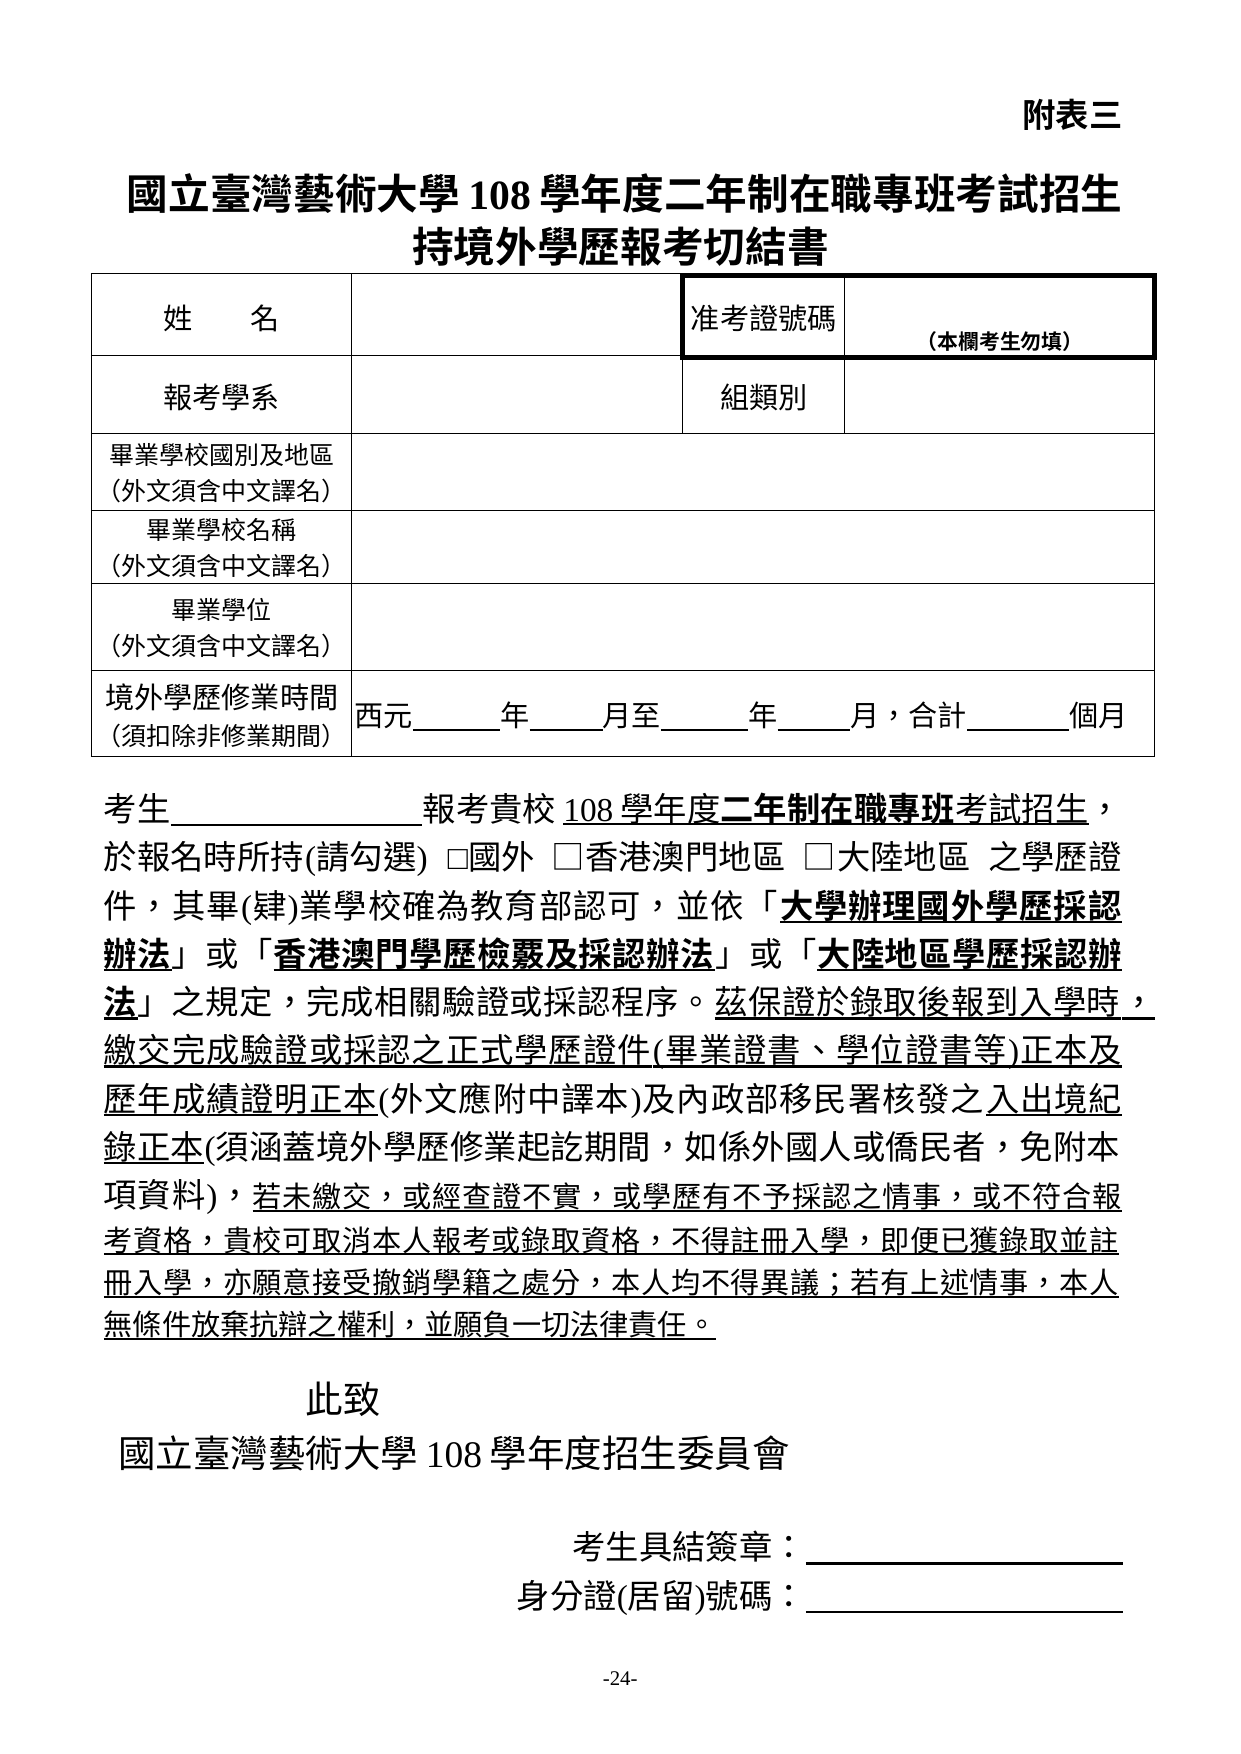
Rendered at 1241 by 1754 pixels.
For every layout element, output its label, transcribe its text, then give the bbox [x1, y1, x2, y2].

table_cell [352, 356, 682, 432]
table_header [352, 274, 680, 355]
text 考生 報考貴校108學年度二年制在職專班考試招生，於報名時所持(請勾選) □國外 □香港澳門地區 □大陸地區 之學歷證件，其畢(肄)業學校確為教育部認可，並依「大學辦理國外學歷採認辦法」或「香港澳門學歷檢覈及採認辦法」或「大陸地區學歷採認辦法」之規定，完成相關驗證或採認程序。茲保證於錄取後報到入學時，繳交完成驗證或採認之正式學歷證件(畢業證書、學位證書等)正本及歷年成績證明正本(外文應附中譯本)及內政部移民署核發之入出境紀錄正本(須涵蓋境外學歷修業起訖期間，如係外國人或僑民者，免附本項資料)，若未繳交，或經查證不實，或學歷有不予採認之情事，或不符合報考資格，貴校可取消本人報考或錄取資格，不得註冊入學，即便已獲錄取並註冊入學，亦願意接受撤銷學籍之處分，本人均不得異議；若有上述情事，本人無條件放棄抗辯之權利，並願負一切法律責任。 [103, 1066, 1122, 1344]
text 國立臺灣藝術大學108學年度二年制在職專班考試招生 [118, 161, 1122, 221]
table_cell 畢業學位 （外文須含中文譯名） [92, 584, 351, 670]
table_cell 境外學歷修業時間 （須扣除非修業期間） [92, 671, 351, 756]
text 持境外學歷報考切結書 [118, 221, 1122, 273]
text 身分證(居留)號碼： [118, 1569, 1122, 1618]
text 附表三 [118, 89, 1122, 137]
text 考生 報考貴校108學年度二年制在職專班考試招生，於報名時所持(請勾選) □國外 □香港澳門地區 □大陸地區 之學歷證件，其畢(肄)業學校確為教育部認可，並依「大學辦理國外學歷採認辦法」或「香港澳門學歷檢覈及採認辦法」或「大陸地區學歷採認辦法」之規定，完成相關驗證或採認程序。茲保證於錄取後報到入學時，繳交完成驗證或採認之正式學歷證件(畢業證書、學位證書等)正本及歷年成績證明正本(外文應附中譯本)及內政部移民署核發之入出境紀錄正本(須涵蓋境外學歷修業起訖期間，如係外國人或僑民者，免附本項資料)，若未繳交，或經查證不實，或學歷有不予採認之情事，或不符合報考資格，貴校可取消本人報考或錄取資格，不得註冊入學，即便已獲錄取並註冊入學，亦願意接受撤銷學籍之處分，本人均不得異議；若有上述情事，本人無條件放棄抗辯之權利，並願負一切法律責任。 [103, 783, 1122, 1065]
table_cell [845, 360, 1154, 432]
table_cell [352, 434, 1154, 509]
text 考生具結簽章： [118, 1521, 1122, 1569]
table_cell 畢業學校名稱 （外文須含中文譯名） [92, 511, 351, 583]
table_cell 畢業學校國別及地區 （外文須含中文譯名） [92, 434, 351, 509]
table_cell 西元 年 月至 年 月，合計 個月 [352, 671, 1154, 756]
table_cell [352, 511, 1154, 583]
table_header （本欄考生勿填） [845, 278, 1152, 355]
table_header 准考證號碼 [685, 278, 844, 355]
table_cell 報考學系 [92, 356, 351, 432]
table_cell 組類別 [683, 360, 844, 432]
table_header 姓 名 [92, 274, 351, 355]
text 國立臺灣藝術大學108學年度招生委員會 [118, 1424, 1122, 1478]
text 此致 [118, 1369, 1122, 1424]
table_cell [352, 584, 1154, 670]
